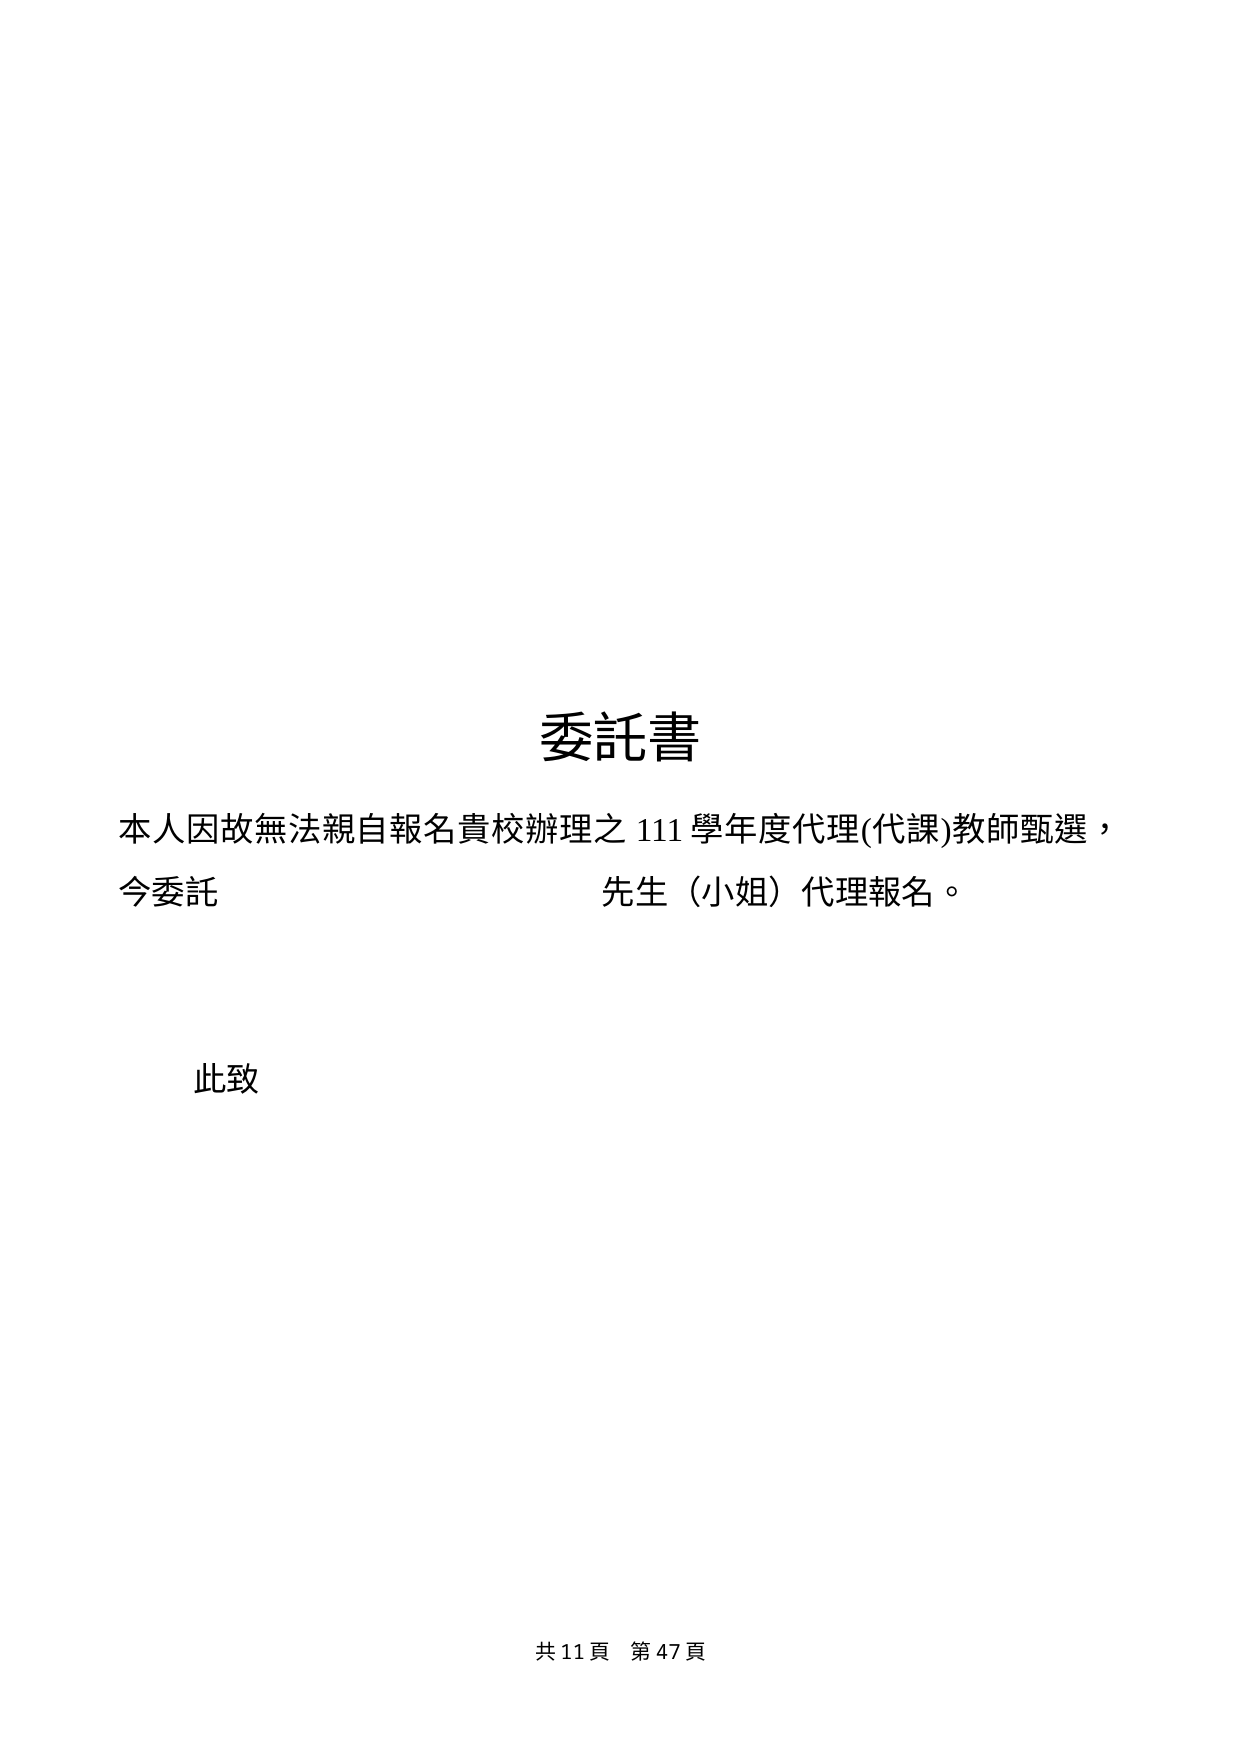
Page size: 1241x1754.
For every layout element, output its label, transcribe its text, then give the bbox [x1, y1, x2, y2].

text 委託書 [118, 661, 1122, 786]
text 此致 [118, 1036, 1122, 1098]
text 本人因故無法親自報名貴校辦理之111學年度代理(代課)教師甄選， 今委託 先生（小姐）代理報名。 [118, 786, 1122, 911]
